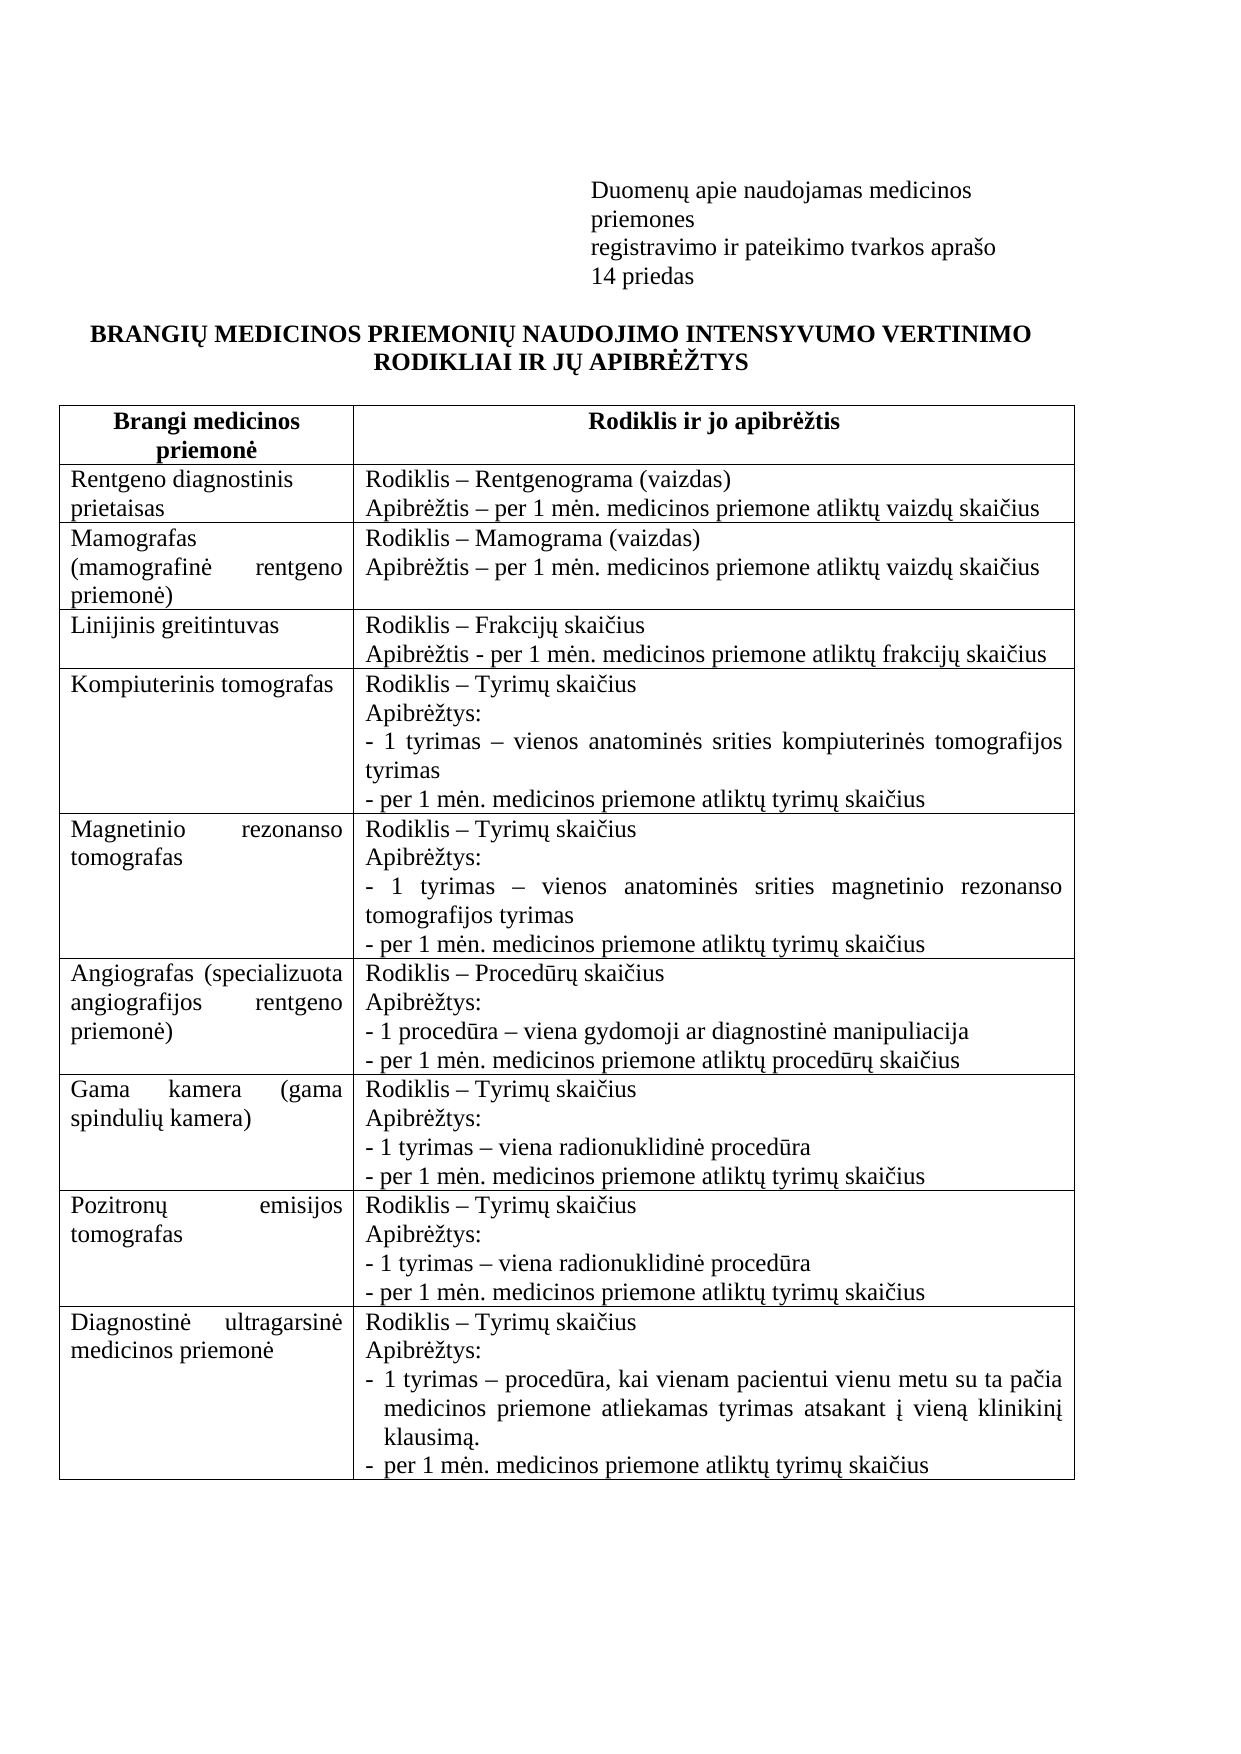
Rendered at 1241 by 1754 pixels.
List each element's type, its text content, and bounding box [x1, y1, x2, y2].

text registravimo ir pateikimo tvarkos aprašo [591, 232, 1063, 261]
text BRANGIŲ MEDICINOS PRIEMONIŲ NAUDOJIMO INTENSYVUMO VERTINIMO RODIKLIAI IR JŲ APIBRĖŽTYS [59, 319, 1063, 376]
table_cell Rodiklis – Tyrimų skaičius Apibrėžtys: - 1 tyrimas – procedūra, kai vienam pacientui vienu metu su ta pačia medicinos priemone atliekamas tyrimas atsakant į vieną klinikinį klausimą. - per 1 mėn. medicinos priemone atliktų tyrimų skaičius [354, 1307, 1074, 1479]
table_cell Rodiklis – Frakcijų skaičius Apibrėžtis - per 1 mėn. medicinos priemone atliktų frakcijų skaičius [354, 610, 1074, 668]
table_header Rodiklis ir jo apibrėžtis [354, 406, 1074, 463]
table_cell Rodiklis – Mamograma (vaizdas) Apibrėžtis – per 1 mėn. medicinos priemone atliktų vaizdų skaičius [354, 523, 1074, 609]
table_cell Rodiklis – Tyrimų skaičius Apibrėžtys: - 1 tyrimas – viena radionuklidinė procedūra - per 1 mėn. medicinos priemone atliktų tyrimų skaičius [354, 1075, 1074, 1189]
table_cell Pozitronų emisijos tomografas [60, 1191, 353, 1306]
text 14 priedas [591, 261, 1063, 290]
table_cell Mamografas (mamografinė rentgeno priemonė) [60, 523, 353, 609]
table_cell Rodiklis – Procedūrų skaičius Apibrėžtys: - 1 procedūra – viena gydomoji ar diagnostinė manipuliacija - per 1 mėn. medicinos priemone atliktų procedūrų skaičius [354, 959, 1074, 1073]
table_cell Rodiklis – Tyrimų skaičius Apibrėžtys: - 1 tyrimas – vienos anatominės srities magnetinio rezonanso tomografijos tyrimas - per 1 mėn. medicinos priemone atliktų tyrimų skaičius [354, 814, 1074, 957]
table_cell Rentgeno diagnostinis prietaisas [60, 465, 353, 522]
text Duomenų apie naudojamas medicinos priemones [591, 175, 1063, 232]
table_header Brangi medicinos priemonė [60, 406, 353, 463]
table_cell Rodiklis – Tyrimų skaičius Apibrėžtys: - 1 tyrimas – viena radionuklidinė procedūra - per 1 mėn. medicinos priemone atliktų tyrimų skaičius [354, 1191, 1074, 1306]
table_cell Angiografas (specializuota angiografijos rentgeno priemonė) [60, 959, 353, 1073]
table_cell Diagnostinė ultragarsinė medicinos priemonė [60, 1307, 353, 1479]
table_cell Kompiuterinis tomografas [60, 669, 353, 813]
table_cell Magnetinio rezonanso tomografas [60, 814, 353, 957]
table_cell Linijinis greitintuvas [60, 610, 353, 668]
table_cell Gama kamera (gama spindulių kamera) [60, 1075, 353, 1189]
table_cell Rodiklis – Rentgenograma (vaizdas) Apibrėžtis – per 1 mėn. medicinos priemone atliktų vaizdų skaičius [354, 465, 1074, 522]
table_cell Rodiklis – Tyrimų skaičius Apibrėžtys: - 1 tyrimas – vienos anatominės srities kompiuterinės tomografijos tyrimas - per 1 mėn. medicinos priemone atliktų tyrimų skaičius [354, 669, 1074, 813]
